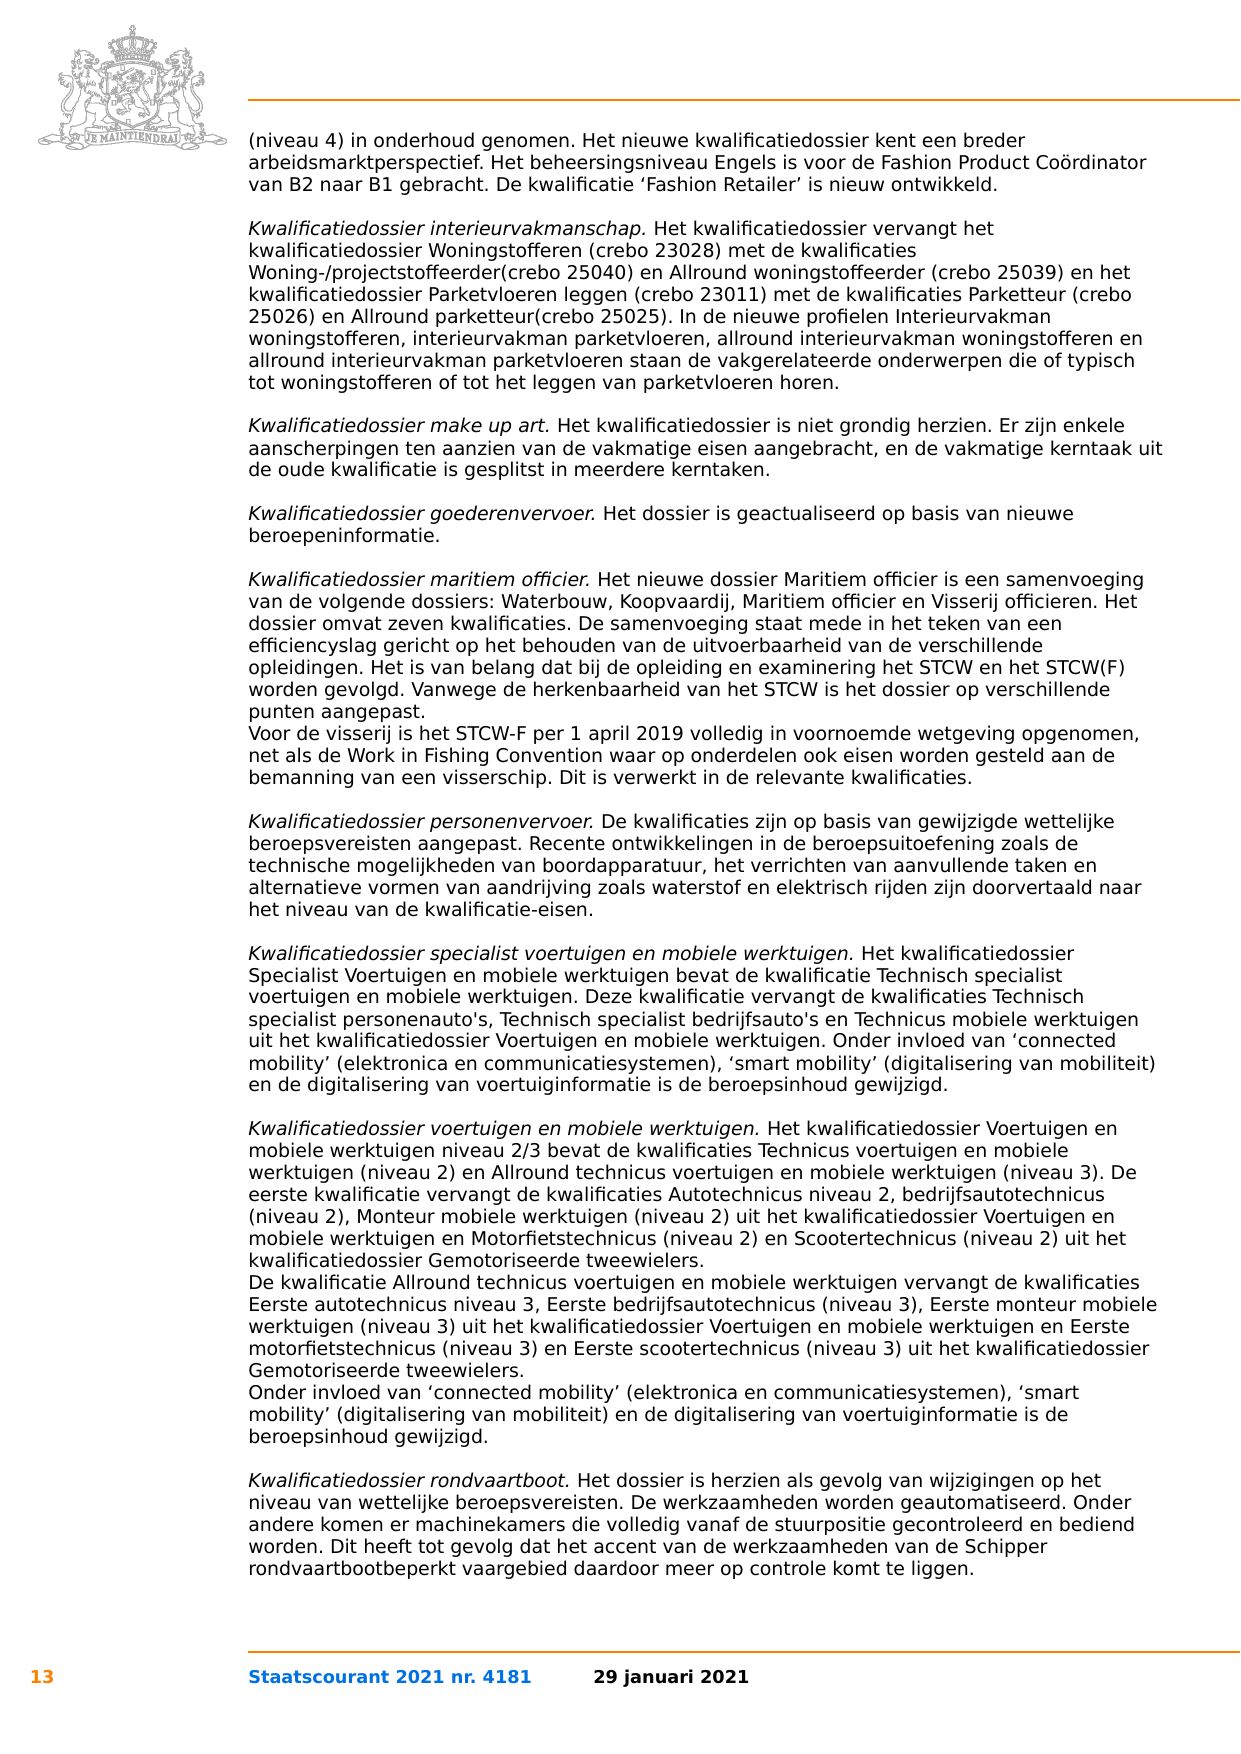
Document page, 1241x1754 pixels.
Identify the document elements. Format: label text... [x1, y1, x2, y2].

text Kwalificatiedossier personenvervoer. De kwalificaties zijn op basis van gewijzigde wettelijke beroepsvereisten aangepast. Recente ontwikkelingen in de beroepsuitoefening zoals de technische mogelijkheden van boordapparatuur, het verrichten van aanvullende taken en alternatieve vormen van aandrijving zoals waterstof en elektrisch rijden zijn doorvertaald naar het niveau van de kwalificatie-eisen. [248, 811, 1163, 921]
picture [38, 25, 227, 150]
text (niveau 4) in onderhoud genomen. Het nieuwe kwalificatiedossier kent een breder arbeidsmarktperspectief. Het beheersingsniveau Engels is voor de Fashion Product Coördinator van B2 naar B1 gebracht. De kwalificatie ‘Fashion Retailer’ is nieuw ontwikkeld. [248, 130, 1163, 196]
text Voor de visserij is het STCW-F per 1 april 2019 volledig in voornoemde wetgeving opgenomen, net als de Work in Fishing Convention waar op onderdelen ook eisen worden gesteld aan de bemanning van een visserschip. Dit is verwerkt in de relevante kwalificaties. [248, 723, 1163, 789]
text Kwalificatiedossier goederenvervoer. Het dossier is geactualiseerd op basis van nieuwe beroepeninformatie. [248, 503, 1163, 547]
text Kwalificatiedossier maritiem officier. Het nieuwe dossier Maritiem officier is een samenvoeging van de volgende dossiers: Waterbouw, Koopvaardij, Maritiem officier en Visserij officieren. Het dossier omvat zeven kwalificaties. De samenvoeging staat mede in het teken van een efficiencyslag gericht op het behouden van de uitvoerbaarheid van de verschillende opleidingen. Het is van belang dat bij de opleiding en examinering het STCW en het STCW(F) worden gevolgd. Vanwege de herkenbaarheid van het STCW is het dossier op verschillende punten aangepast. [248, 569, 1163, 723]
text Kwalificatiedossier voertuigen en mobiele werktuigen. Het kwalificatiedossier Voertuigen en mobiele werktuigen niveau 2/3 bevat de kwalificaties Technicus voertuigen en mobiele werktuigen (niveau 2) en Allround technicus voertuigen en mobiele werktuigen (niveau 3). De eerste kwalificatie vervangt de kwalificaties Autotechnicus niveau 2, bedrijfsautotechnicus (niveau 2), Monteur mobiele werktuigen (niveau 2) uit het kwalificatiedossier Voertuigen en mobiele werktuigen en Motorfietstechnicus (niveau 2) en Scootertechnicus (niveau 2) uit het kwalificatiedossier Gemotoriseerde tweewielers. [248, 1118, 1163, 1272]
text Kwalificatiedossier rondvaartboot. Het dossier is herzien als gevolg van wijzigingen op het niveau van wettelijke beroepsvereisten. De werkzaamheden worden geautomatiseerd. Onder andere komen er machinekamers die volledig vanaf de stuurpositie gecontroleerd en bediend worden. Dit heeft tot gevolg dat het accent van de werkzaamheden van de Schipper rondvaartbootbeperkt vaargebied daardoor meer op controle komt te liggen. [248, 1470, 1163, 1580]
text Kwalificatiedossier make up art. Het kwalificatiedossier is niet grondig herzien. Er zijn enkele aanscherpingen ten aanzien van de vakmatige eisen aangebracht, en de vakmatige kerntaak uit de oude kwalificatie is gesplitst in meerdere kerntaken. [248, 415, 1163, 481]
text Kwalificatiedossier specialist voertuigen en mobiele werktuigen. Het kwalificatiedossier Specialist Voertuigen en mobiele werktuigen bevat de kwalificatie Technisch specialist voertuigen en mobiele werktuigen. Deze kwalificatie vervangt de kwalificaties Technisch specialist personenauto's, Technisch specialist bedrijfsauto's en Technicus mobiele werktuigen uit het kwalificatiedossier Voertuigen en mobiele werktuigen. Onder invloed van ‘connected mobility’ (elektronica en communicatiesystemen), ‘smart mobility’ (digitalisering van mobiliteit) en de digitalisering van voertuiginformatie is de beroepsinhoud gewijzigd. [248, 942, 1163, 1096]
text Kwalificatiedossier interieurvakmanschap. Het kwalificatiedossier vervangt het kwalificatiedossier Woningstofferen (crebo 23028) met de kwalificaties Woning-/projectstoffeerder(crebo 25040) en Allround woningstoffeerder (crebo 25039) en het kwalificatiedossier Parketvloeren leggen (crebo 23011) met de kwalificaties Parketteur (crebo 25026) en Allround parketteur(crebo 25025). In de nieuwe profielen Interieurvakman woningstofferen, interieurvakman parketvloeren, allround interieurvakman woningstofferen en allround interieurvakman parketvloeren staan de vakgerelateerde onderwerpen die of typisch tot woningstofferen of tot het leggen van parketvloeren horen. [248, 218, 1163, 393]
text De kwalificatie Allround technicus voertuigen en mobiele werktuigen vervangt de kwalificaties Eerste autotechnicus niveau 3, Eerste bedrijfsautotechnicus (niveau 3), Eerste monteur mobiele werktuigen (niveau 3) uit het kwalificatiedossier Voertuigen en mobiele werktuigen en Eerste motorfietstechnicus (niveau 3) en Eerste scootertechnicus (niveau 3) uit het kwalificatiedossier Gemotoriseerde tweewielers. [248, 1272, 1163, 1382]
text Onder invloed van ‘connected mobility’ (elektronica en communicatiesystemen), ‘smart mobility’ (digitalisering van mobiliteit) en de digitalisering van voertuiginformatie is de beroepsinhoud gewijzigd. [248, 1382, 1163, 1448]
